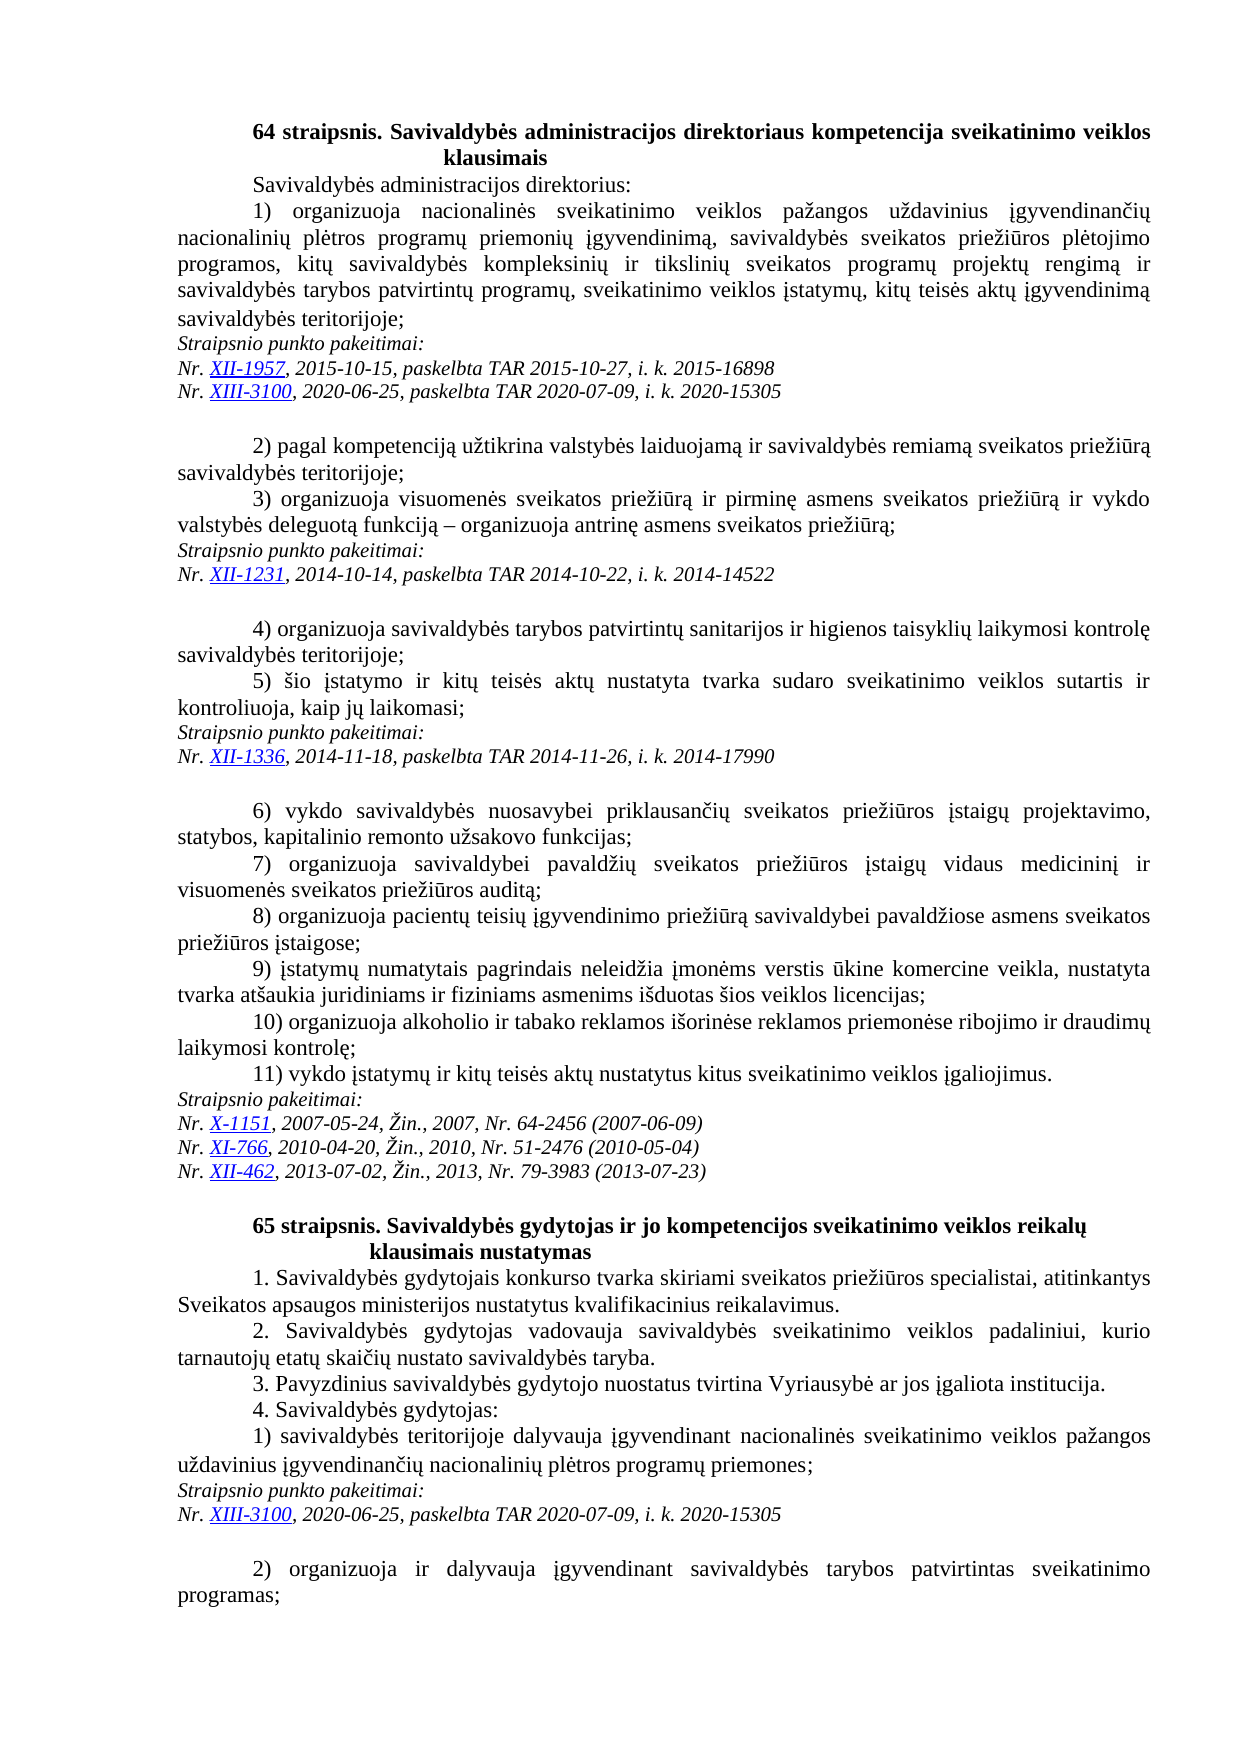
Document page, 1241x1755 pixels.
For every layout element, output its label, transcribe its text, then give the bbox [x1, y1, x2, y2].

text Savivaldybės administracijos direktorius: [177, 171, 1152, 197]
text Nr. XI-766, 2010-04-20, Žin., 2010, Nr. 51-2476 (2010-05-04) [177, 1135, 1152, 1159]
text 5) šio įstatymo ir kitų teisės aktų nustatyta tvarka sudaro sveikatinimo veiklos sutartis ir kontroliuoja, kaip jų laikomasi; [177, 667, 1152, 720]
text Nr. XIII-3100, 2020-06-25, paskelbta TAR 2020-07-09, i. k. 2020-15305 [177, 379, 1152, 403]
text Nr. XII-1231, 2014-10-14, paskelbta TAR 2014-10-22, i. k. 2014-14522 [177, 562, 1152, 586]
text 9) įstatymų numatytais pagrindais neleidžia įmonėms verstis ūkine komercine veikla, nustatyta tvarka atšaukia juridiniams ir fiziniams asmenims išduotas šios veiklos licencijas; [177, 955, 1152, 1008]
text 64 straipsnis. Savivaldybės administracijos direktoriaus kompetencija sveikatinimo veiklos klausimais [252, 118, 1152, 171]
text Nr. XIII-3100, 2020-06-25, paskelbta TAR 2020-07-09, i. k. 2020-15305 [177, 1502, 1152, 1526]
text 65 straipsnis. Savivaldybės gydytojas ir jo kompetencijos sveikatinimo veiklos reikalų [252, 1212, 1152, 1238]
text Straipsnio pakeitimai: [177, 1087, 1152, 1111]
text klausimais nustatymas [369, 1238, 1152, 1264]
text 2) organizuoja ir dalyvauja įgyvendinant savivaldybės tarybos patvirtintas sveikatinimo programas; [177, 1554, 1152, 1607]
text Nr. XII-462, 2013-07-02, Žin., 2013, Nr. 79-3983 (2013-07-23) [177, 1159, 1152, 1183]
text 6) vykdo savivaldybės nuosavybei priklausančių sveikatos priežiūros įstaigų projektavimo, statybos, kapitalinio remonto užsakovo funkcijas; [177, 797, 1152, 849]
text Straipsnio punkto pakeitimai: [177, 331, 1152, 355]
text 3) organizuoja visuomenės sveikatos priežiūrą ir pirminę asmens sveikatos priežiūrą ir vykdo valstybės deleguotą funkciją – organizuoja antrinę asmens sveikatos priežiūrą; [177, 485, 1152, 538]
text 1) savivaldybės teritorijoje dalyvauja įgyvendinant nacionalinės sveikatinimo veiklos pažangos uždavinius įgyvendinančių nacionalinių plėtros programų priemones; [177, 1423, 1152, 1478]
text 3. Pavyzdinius savivaldybės gydytojo nuostatus tvirtina Vyriausybė ar jos įgaliota institucija. [177, 1370, 1152, 1396]
text 7) organizuoja savivaldybei pavaldžių sveikatos priežiūros įstaigų vidaus medicininį ir visuomenės sveikatos priežiūros auditą; [177, 849, 1152, 902]
text 1. Savivaldybės gydytojais konkurso tvarka skiriami sveikatos priežiūros specialistai, atitinkantys Sveikatos apsaugos ministerijos nustatytus kvalifikacinius reikalavimus. [177, 1264, 1152, 1317]
text 4) organizuoja savivaldybės tarybos patvirtintų sanitarijos ir higienos taisyklių laikymosi kontrolę savivaldybės teritorijoje; [177, 614, 1152, 667]
text Nr. X-1151, 2007-05-24, Žin., 2007, Nr. 64-2456 (2007-06-09) [177, 1111, 1152, 1135]
text 11) vykdo įstatymų ir kitų teisės aktų nustatytus kitus sveikatinimo veiklos įgaliojimus. [177, 1060, 1152, 1087]
text 8) organizuoja pacientų teisių įgyvendinimo priežiūrą savivaldybei pavaldžiose asmens sveikatos priežiūros įstaigose; [177, 902, 1152, 955]
text 4. Savivaldybės gydytojas: [177, 1396, 1152, 1423]
text 2) pagal kompetenciją užtikrina valstybės laiduojamą ir savivaldybės remiamą sveikatos priežiūrą savivaldybės teritorijoje; [177, 432, 1152, 485]
text 1) organizuoja nacionalinės sveikatinimo veiklos pažangos uždavinius įgyvendinančių nacionalinių plėtros programų priemonių įgyvendinimą, savivaldybės sveikatos priežiūros plėtojimo programos, kitų savivaldybės kompleksinių ir tikslinių sveikatos programų projektų rengimą ir savivaldybės tarybos patvirtintų programų, sveikatinimo veiklos įstatymų, kitų teisės aktų įgyvendinimą savivaldybės teritorijoje; [177, 197, 1152, 331]
text Nr. XII-1336, 2014-11-18, paskelbta TAR 2014-11-26, i. k. 2014-17990 [177, 744, 1152, 768]
text Straipsnio punkto pakeitimai: [177, 720, 1152, 744]
text 2. Savivaldybės gydytojas vadovauja savivaldybės sveikatinimo veiklos padaliniui, kurio tarnautojų etatų skaičių nustato savivaldybės taryba. [177, 1317, 1152, 1370]
text Straipsnio punkto pakeitimai: [177, 538, 1152, 562]
text 10) organizuoja alkoholio ir tabako reklamos išorinėse reklamos priemonėse ribojimo ir draudimų laikymosi kontrolę; [177, 1008, 1152, 1060]
text Nr. XII-1957, 2015-10-15, paskelbta TAR 2015-10-27, i. k. 2015-16898 [177, 355, 1152, 379]
text Straipsnio punkto pakeitimai: [177, 1478, 1152, 1502]
